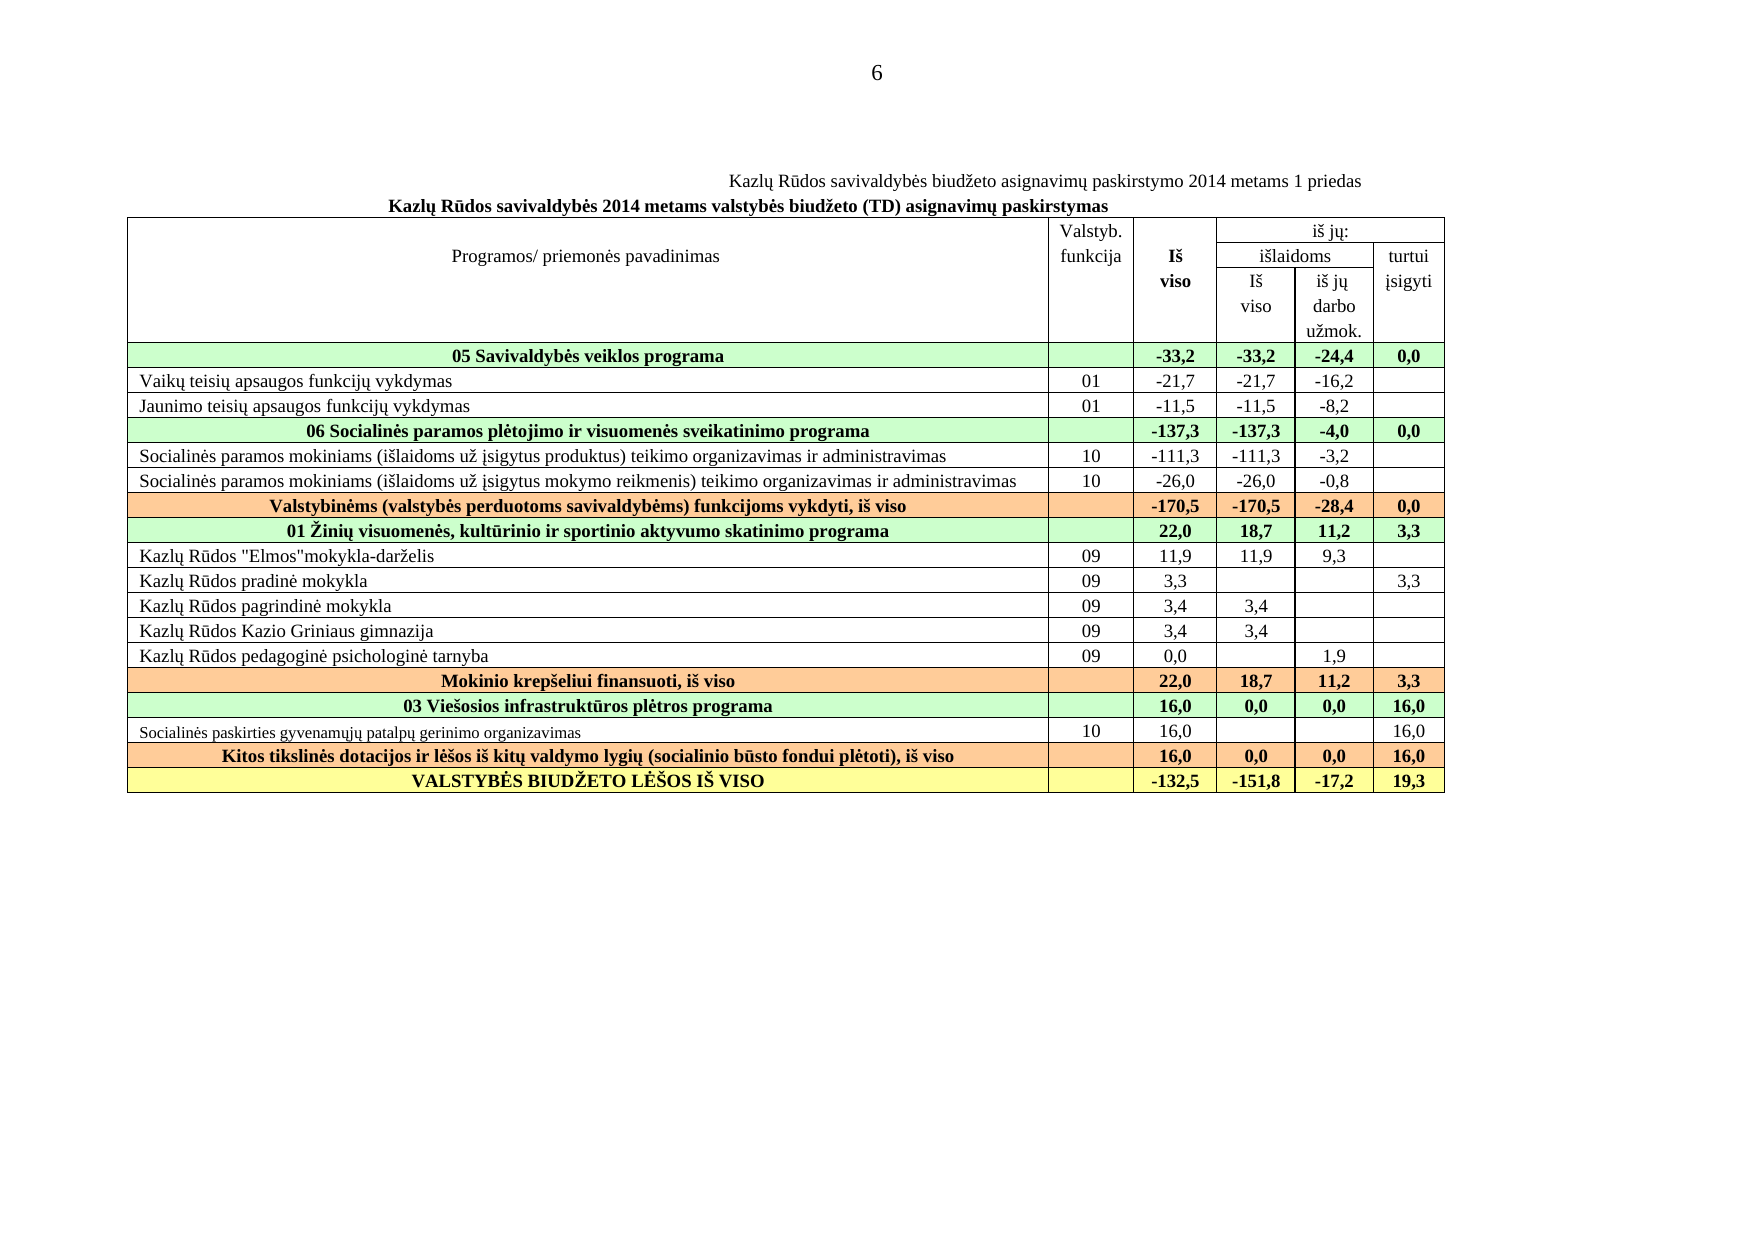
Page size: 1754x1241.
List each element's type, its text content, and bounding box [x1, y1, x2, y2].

table_cell 01 Žinių visuomenės, kultūrinio ir sportinio aktyvumo skatinimo programa [128, 518, 1048, 542]
table_cell [1049, 418, 1133, 442]
table_cell 16,0 [1134, 743, 1216, 767]
table_cell viso [1217, 292, 1294, 317]
table_cell [1374, 468, 1444, 492]
table_cell 0,0 [1296, 743, 1373, 767]
table_cell 9,3 [1296, 543, 1373, 567]
table_cell -137,3 [1217, 418, 1294, 442]
table_cell [1049, 493, 1133, 517]
table_cell 01 [1049, 368, 1133, 392]
table_cell 10 [1049, 718, 1133, 742]
table_cell [128, 218, 1048, 242]
table_cell 11,2 [1296, 518, 1373, 542]
table_cell Iš [1217, 268, 1294, 292]
table_cell 3,3 [1374, 668, 1444, 692]
table_cell Kitos tikslinės dotacijos ir lėšos iš kitų valdymo lygių (socialinio būsto fondui plėtoti), iš viso [128, 743, 1048, 767]
table_cell [1374, 593, 1444, 617]
table_cell 0,0 [1217, 693, 1294, 717]
table_cell 03 Viešosios infrastruktūros plėtros programa [128, 693, 1048, 717]
table_cell Programos/ priemonės pavadinimas [128, 242, 1048, 267]
table_cell [1296, 618, 1373, 642]
table_cell Kazlų Rūdos Kazio Griniaus gimnazija [128, 618, 1048, 642]
table_cell 3,4 [1217, 618, 1294, 642]
table_cell 0,0 [1374, 418, 1444, 442]
table_cell užmok. [1296, 317, 1373, 342]
table_cell [1374, 543, 1444, 567]
table_cell [1134, 317, 1216, 342]
table_cell [1374, 317, 1444, 342]
table_cell [1217, 643, 1294, 667]
table_cell Kazlų Rūdos pagrindinė mokykla [128, 593, 1048, 617]
table_cell -21,7 [1134, 368, 1216, 392]
table_cell 09 [1049, 593, 1133, 617]
table_cell -170,5 [1134, 493, 1216, 517]
table_cell -151,8 [1217, 768, 1294, 792]
table_cell 3,3 [1374, 518, 1444, 542]
table_cell 0,0 [1296, 693, 1373, 717]
table_cell [1134, 218, 1216, 242]
table_cell turtui [1374, 243, 1444, 267]
table_cell [1296, 593, 1373, 617]
table_cell iš jų [1296, 268, 1373, 292]
table_cell 3,3 [1134, 568, 1216, 592]
table_cell -132,5 [1134, 768, 1216, 792]
table_cell -21,7 [1217, 368, 1294, 392]
table_cell 3,3 [1374, 568, 1444, 592]
table_cell [1217, 718, 1294, 742]
table_cell -28,4 [1296, 493, 1373, 517]
table_cell [1049, 668, 1133, 692]
table_cell 11,2 [1296, 668, 1373, 692]
table_cell funkcija [1049, 242, 1133, 267]
table_cell -3,2 [1296, 443, 1373, 467]
table_cell -16,2 [1296, 368, 1373, 392]
table_cell 10 [1049, 468, 1133, 492]
table_cell Mokinio krepšeliui finansuoti, iš viso [128, 668, 1048, 692]
table_cell darbo [1296, 292, 1373, 317]
table_header [1373, 167, 1444, 192]
table_cell 16,0 [1134, 718, 1216, 742]
table_cell 0,0 [1374, 343, 1444, 367]
table_cell Valstybinėms (valstybės perduotoms savivaldybėms) funkcijoms vykdyti, iš viso [128, 493, 1048, 517]
table_cell -11,5 [1134, 393, 1216, 417]
table_cell -137,3 [1134, 418, 1216, 442]
table_cell [1374, 393, 1444, 417]
table_cell [128, 292, 1048, 317]
table_cell Kazlų Rūdos savivaldybės 2014 metams valstybės biudžeto (TD) asignavimų paskirstymas [128, 192, 1373, 217]
table_cell [1373, 192, 1444, 217]
table_cell -17,2 [1296, 768, 1373, 792]
table_cell 09 [1049, 643, 1133, 667]
table_cell -111,3 [1134, 443, 1216, 467]
table_cell [1049, 292, 1133, 317]
table_cell -33,2 [1134, 343, 1216, 367]
table_cell VALSTYBĖS BIUDŽETO LĖŠOS IŠ VISO [128, 768, 1048, 792]
table_cell [1049, 518, 1133, 542]
table_cell [128, 267, 1048, 292]
table_cell [1217, 568, 1294, 592]
table_cell Socialinės paramos mokiniams (išlaidoms už įsigytus produktus) teikimo organizavimas ir administravimas [128, 443, 1048, 467]
table_cell viso [1134, 267, 1216, 292]
table_cell 19,3 [1374, 768, 1444, 792]
table_cell Jaunimo teisių apsaugos funkcijų vykdymas [128, 393, 1048, 417]
table_cell 0,0 [1374, 493, 1444, 517]
table_cell -0,8 [1296, 468, 1373, 492]
table_cell 16,0 [1374, 718, 1444, 742]
table_cell 3,4 [1134, 618, 1216, 642]
table_cell [1049, 317, 1133, 342]
table_cell Kazlų Rūdos pradinė mokykla [128, 568, 1048, 592]
table_cell [1296, 718, 1373, 742]
table_cell 16,0 [1374, 693, 1444, 717]
table_cell 3,4 [1217, 593, 1294, 617]
table_cell -26,0 [1217, 468, 1294, 492]
table_cell 1,9 [1296, 643, 1373, 667]
table_cell 0,0 [1217, 743, 1294, 767]
table_cell 06 Socialinės paramos plėtojimo ir visuomenės sveikatinimo programa [128, 418, 1048, 442]
table_cell [1217, 317, 1294, 342]
table_cell [1374, 292, 1444, 317]
table_cell 22,0 [1134, 518, 1216, 542]
table_cell 09 [1049, 618, 1133, 642]
table_cell Valstyb. [1049, 218, 1133, 242]
table_cell 18,7 [1217, 668, 1294, 692]
table_cell -170,5 [1217, 493, 1294, 517]
table_cell 0,0 [1134, 643, 1216, 667]
table_cell [1049, 743, 1133, 767]
table_cell 09 [1049, 568, 1133, 592]
table_cell -33,2 [1217, 343, 1294, 367]
table_cell Vaikų teisių apsaugos funkcijų vykdymas [128, 368, 1048, 392]
table_cell Socialinės paramos mokiniams (išlaidoms už įsigytus mokymo reikmenis) teikimo organizavimas ir administravimas [128, 468, 1048, 492]
table_cell [1374, 618, 1444, 642]
table_cell 16,0 [1374, 743, 1444, 767]
table_cell [1374, 443, 1444, 467]
table_cell [1296, 568, 1373, 592]
table_cell 05 Savivaldybės veiklos programa [128, 343, 1048, 367]
table_cell 16,0 [1134, 693, 1216, 717]
table_cell Socialinės paskirties gyvenamųjų patalpų gerinimo organizavimas [128, 718, 1048, 742]
table_cell -24,4 [1296, 343, 1373, 367]
table_cell [1049, 768, 1133, 792]
table_cell iš jų: [1217, 218, 1444, 242]
table_header Kazlų Rūdos savivaldybės biudžeto asignavimų paskirstymo 2014 metams 1 priedas [128, 167, 1373, 192]
table_cell -26,0 [1134, 468, 1216, 492]
table_cell [1049, 267, 1133, 292]
table_cell 01 [1049, 393, 1133, 417]
table_cell -111,3 [1217, 443, 1294, 467]
table_cell 11,9 [1217, 543, 1294, 567]
table_cell Iš [1134, 242, 1216, 267]
table_cell -11,5 [1217, 393, 1294, 417]
table_cell -8,2 [1296, 393, 1373, 417]
table_cell 11,9 [1134, 543, 1216, 567]
table_cell Kazlų Rūdos "Elmos"mokykla-darželis [128, 543, 1048, 567]
table_cell 10 [1049, 443, 1133, 467]
table_cell 22,0 [1134, 668, 1216, 692]
table_cell Kazlų Rūdos pedagoginė psichologinė tarnyba [128, 643, 1048, 667]
table_cell [1049, 343, 1133, 367]
table_cell [1374, 368, 1444, 392]
table_cell įsigyti [1374, 267, 1444, 292]
table_cell 09 [1049, 543, 1133, 567]
table_cell 3,4 [1134, 593, 1216, 617]
table_cell 18,7 [1217, 518, 1294, 542]
table_cell išlaidoms [1217, 243, 1373, 267]
table_cell [1049, 693, 1133, 717]
table_cell [1134, 292, 1216, 317]
table_cell -4,0 [1296, 418, 1373, 442]
table_cell [128, 317, 1048, 342]
table_cell [1374, 643, 1444, 667]
